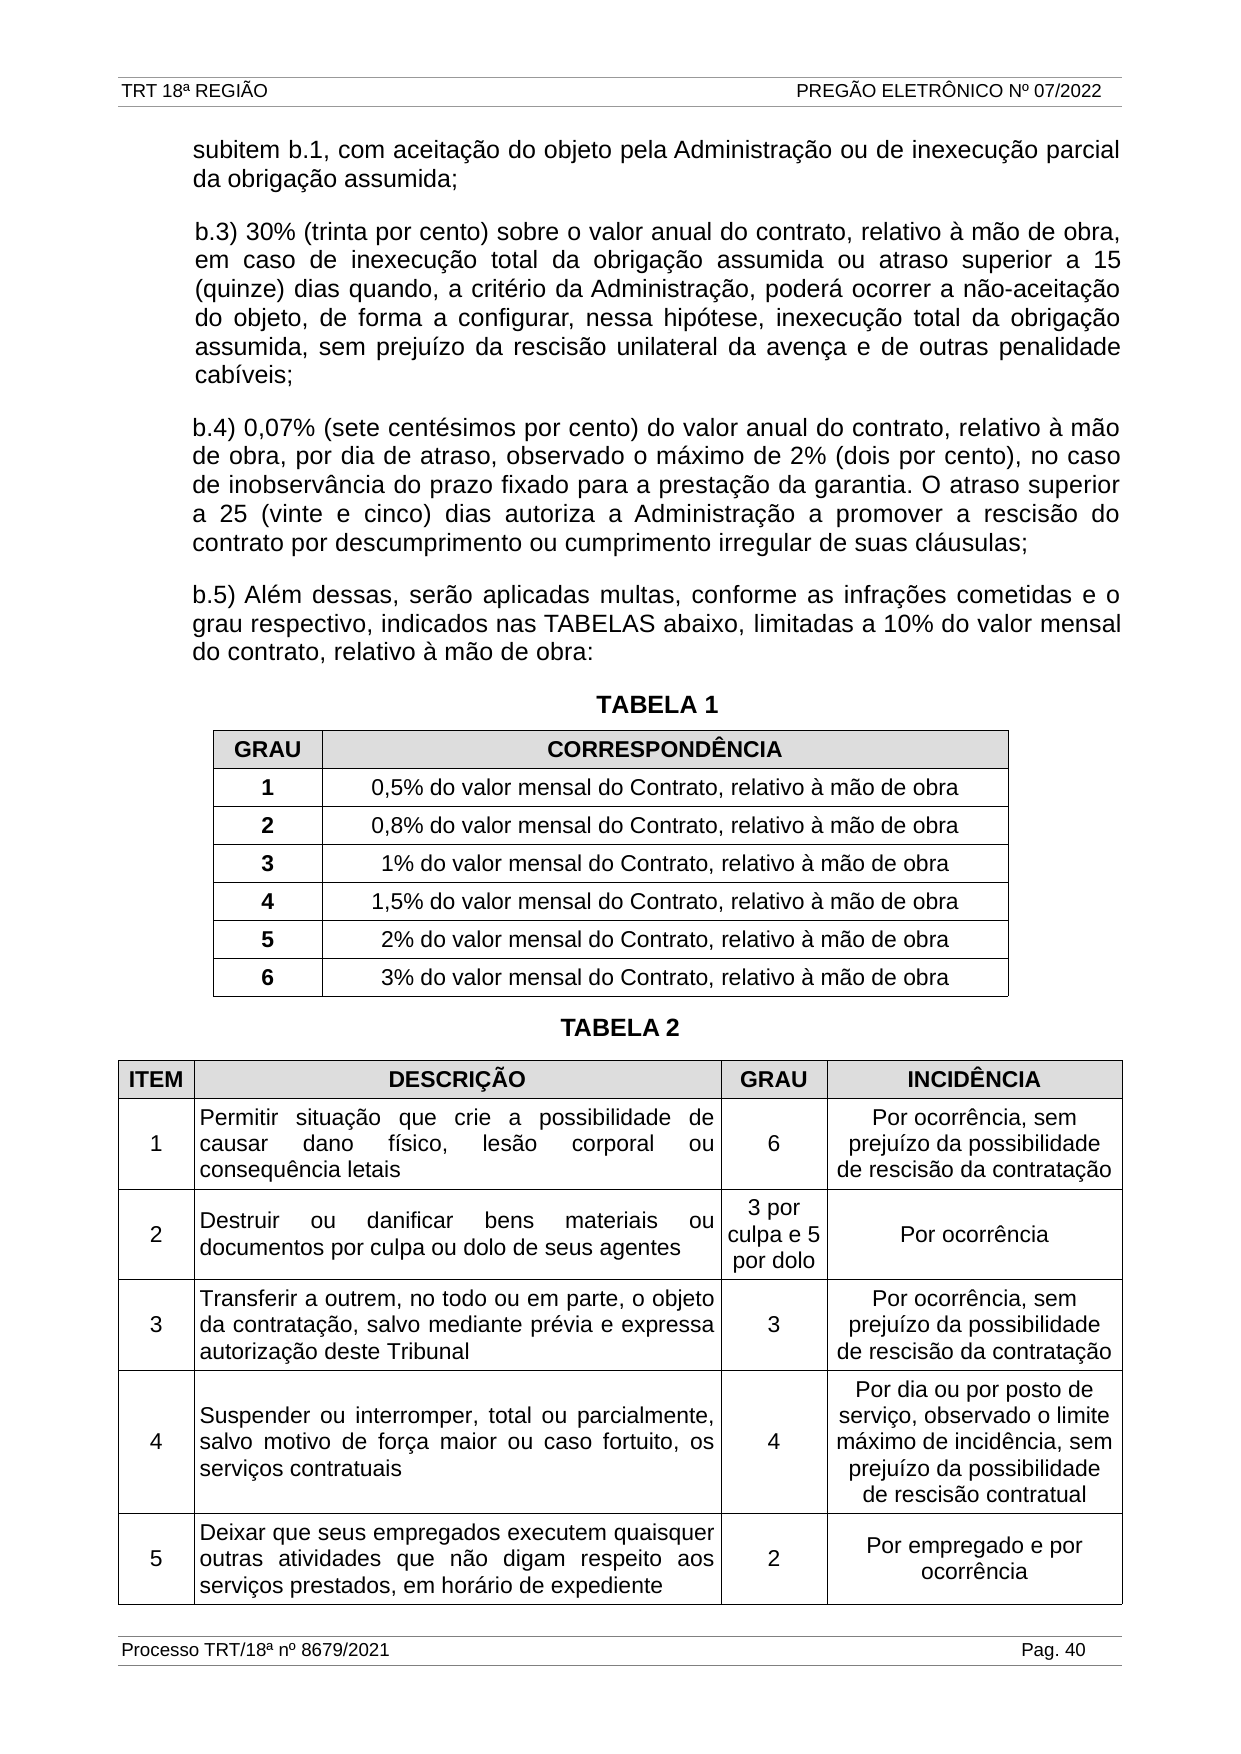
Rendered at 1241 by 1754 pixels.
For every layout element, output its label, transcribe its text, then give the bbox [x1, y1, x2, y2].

text b.3) 30% (trinta por cento) sobre o valor anual do contrato, relativo à mão de obra, em caso de inexecução total da obrigação assumida ou atraso superior a 15 (quinze) dias quando, a critério da Administração, poderá ocorrer a não-aceitação do objeto, de forma a configurar, nessa hipótese, inexecução total da obrigação assumida, sem prejuízo da rescisão unilateral da avença e de outras penalidade cabíveis; [194, 217, 1122, 389]
table_cell Suspender ou interromper, total ou parcialmente, salvo motivo de força maior ou caso fortuito, os serviços contratuais [195, 1371, 721, 1513]
table_cell Transferir a outrem, no todo ou em parte, o objeto da contratação, salvo mediante prévia e expressa autorização deste Tribunal [195, 1280, 721, 1370]
table_cell 6 [214, 959, 322, 996]
table_cell 1% do valor mensal do Contrato, relativo à mão de obra [323, 845, 1008, 882]
table_cell 3 por culpa e 5 por dolo [722, 1190, 827, 1279]
table_cell 0,5% do valor mensal do Contrato, relativo à mão de obra [323, 769, 1008, 806]
text b.4) 0,07% (sete centésimos por cento) do valor anual do contrato, relativo à mão de obra, por dia de atraso, observado o máximo de 2% (dois por cento), no caso de inobservância do prazo fixado para a prestação da garantia. O atraso superior a 25 (vinte e cinco) dias autoriza a Administração a promover a rescisão do contrato por descumprimento ou cumprimento irregular de suas cláusulas; [192, 413, 1122, 556]
table_cell Destruir ou danificar bens materiais ou documentos por culpa ou dolo de seus agentes [195, 1190, 721, 1279]
table_header INCIDÊNCIA [828, 1061, 1122, 1098]
table_cell 0,8% do valor mensal do Contrato, relativo à mão de obra [323, 807, 1008, 844]
text TABELA 1 [192, 690, 1122, 718]
table_cell 1,5% do valor mensal do Contrato, relativo à mão de obra [323, 883, 1008, 920]
table_cell Permitir situação que crie a possibilidade de causar dano físico, lesão corporal ou consequência letais [195, 1099, 721, 1188]
table_cell 1 [214, 769, 322, 806]
table_cell 2 [214, 807, 322, 844]
table_header DESCRIÇÃO [195, 1061, 721, 1098]
table_cell 4 [119, 1371, 194, 1513]
table_cell 1 [119, 1099, 194, 1188]
table_cell 4 [214, 883, 322, 920]
text b.5) Além dessas, serão aplicadas multas, conforme as infrações cometidas e o grau respectivo, indicados nas TABELAS abaixo, limitadas a 10% do valor mensal do contrato, relativo à mão de obra: [192, 580, 1122, 666]
table_cell Por dia ou por posto de serviço, observado o limite máximo de incidência, sem prejuízo da possibilidade de rescisão contratual [828, 1371, 1122, 1513]
table_cell Deixar que seus empregados executem quaisquer outras atividades que não digam respeito aos serviços prestados, em horário de expediente [195, 1514, 721, 1604]
table_cell Por ocorrência, sem prejuízo da possibilidade de rescisão da contratação [828, 1280, 1122, 1370]
text subitem b.1, com aceitação do objeto pela Administração ou de inexecução parcial da obrigação assumida; [193, 136, 1122, 193]
table_cell 2 [722, 1514, 827, 1604]
table_header CORRESPONDÊNCIA [323, 731, 1008, 768]
table_cell 3 [722, 1280, 827, 1370]
table_cell 3 [119, 1280, 194, 1370]
table_cell 5 [119, 1514, 194, 1604]
table_header GRAU [214, 731, 322, 768]
table_header GRAU [722, 1061, 827, 1098]
text TABELA 2 [118, 1013, 1122, 1042]
table_header ITEM [119, 1061, 194, 1098]
table_cell Por ocorrência [828, 1190, 1122, 1279]
table_cell 2% do valor mensal do Contrato, relativo à mão de obra [323, 921, 1008, 958]
table_cell 5 [214, 921, 322, 958]
table_cell 6 [722, 1099, 827, 1188]
table_cell 3% do valor mensal do Contrato, relativo à mão de obra [323, 959, 1008, 996]
table_cell 4 [722, 1371, 827, 1513]
table_cell Por empregado e por ocorrência [828, 1514, 1122, 1604]
table_cell 2 [119, 1190, 194, 1279]
table_cell 3 [214, 845, 322, 882]
table_cell Por ocorrência, sem prejuízo da possibilidade de rescisão da contratação [828, 1099, 1122, 1188]
